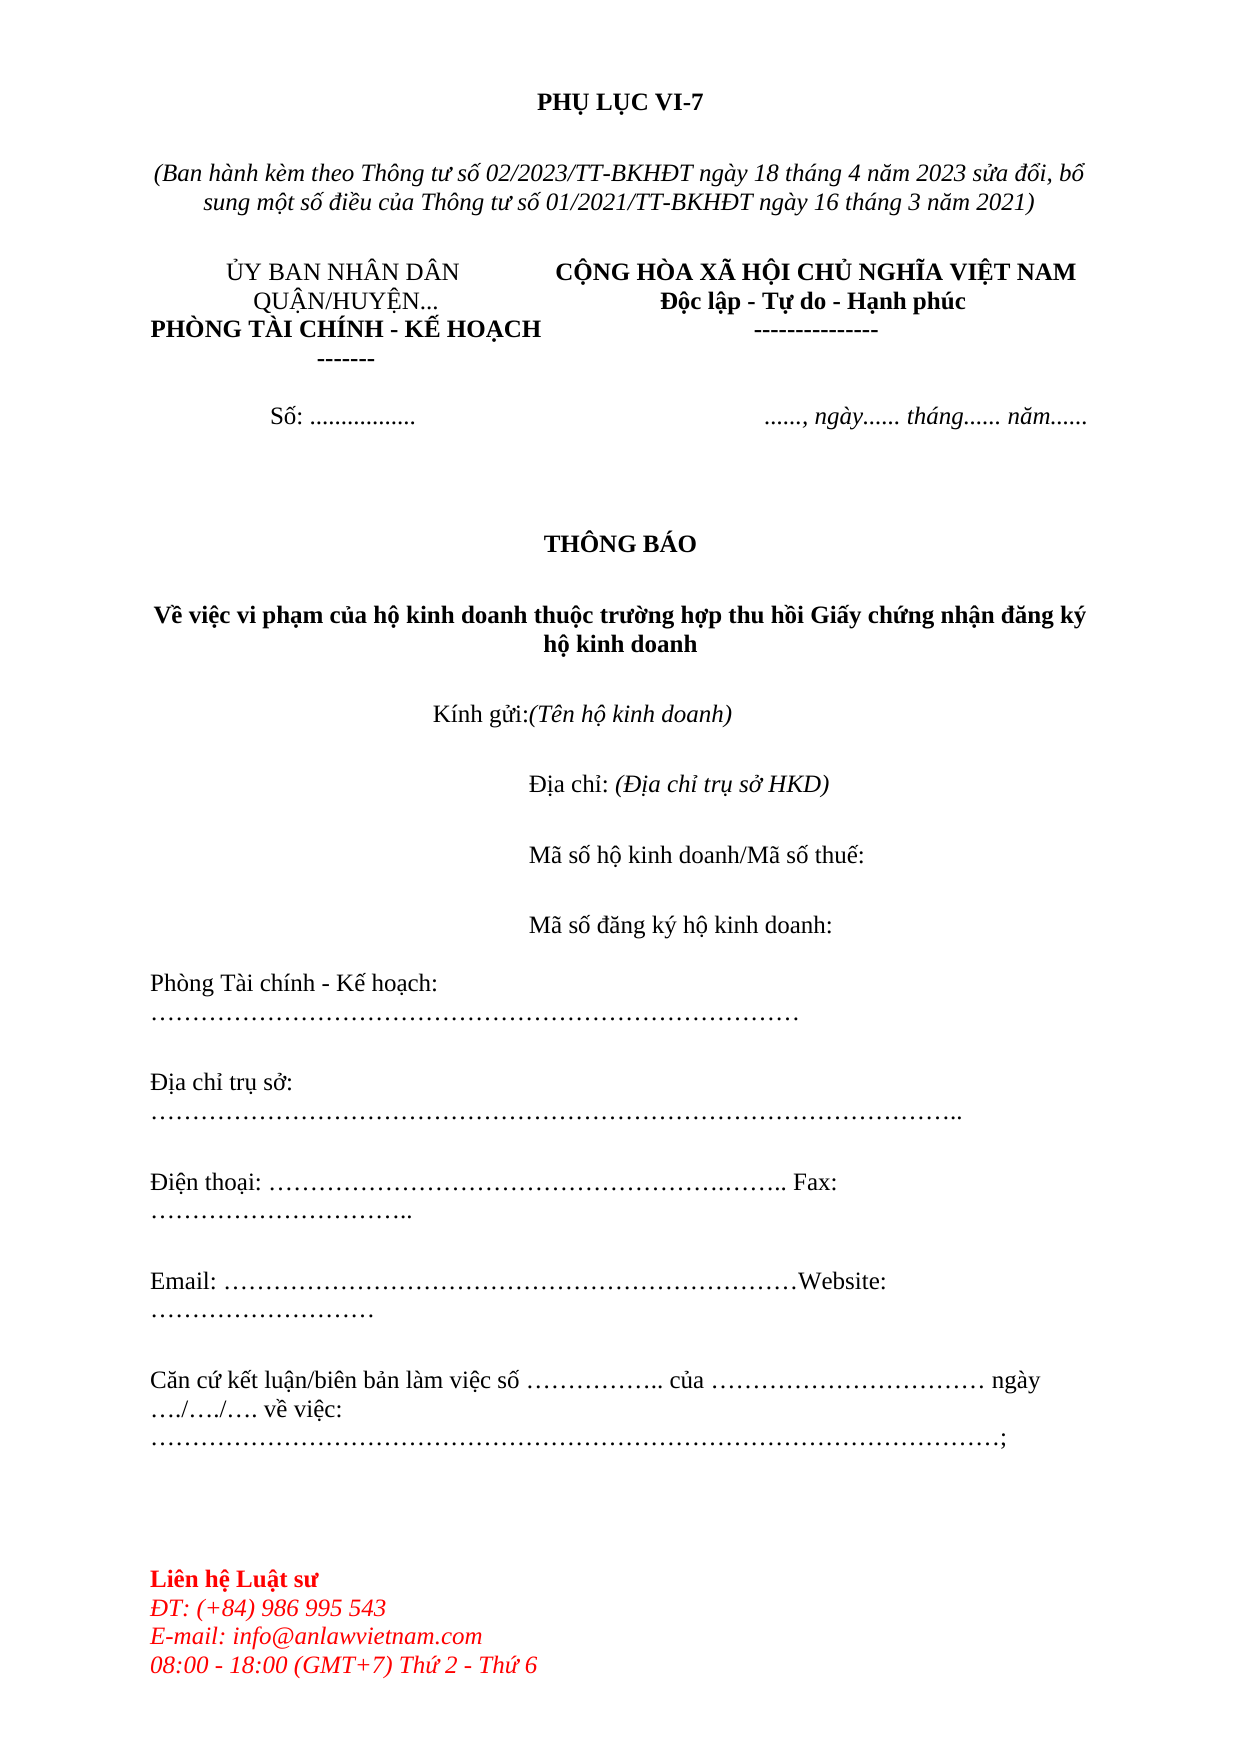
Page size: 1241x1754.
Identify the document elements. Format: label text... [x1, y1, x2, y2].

text Căn cứ kết luận/biên bản làm việc số …………….. của …………………………… ngày …./…./…. về việc: …………………………………………………………………………………………; [150, 1365, 1090, 1451]
table_header CỘNG HÒA XÃ HỘI CHỦ NGHĨA VIỆT NAM Độc lập - Tự do - Hạnh phúc --------------- [542, 245, 1090, 389]
text Email: ……………………………………………………………Website: ……………………… [150, 1266, 1090, 1323]
text PHỤ LỤC VI-7 [150, 87, 1090, 116]
text Điện thoại: ……………………………………………….…….. Fax: ………………………….. [150, 1167, 1090, 1224]
table_header (Tên hộ kinh doanh) Địa chỉ: (Địa chỉ trụ sở HKD) Mã số hộ kinh doanh/Mã số thuế: Mã số đăng ký hộ kinh doanh: [529, 687, 1090, 956]
text THÔNG BÁO [150, 529, 1090, 558]
text (Ban hành kèm theo Thông tư số 02/2023/TT-BKHĐT ngày 18 tháng 4 năm 2023 sửa đổi, bổ sung một số điều của Thông tư số 01/2021/TT-BKHĐT ngày 16 tháng 3 năm 2021) [150, 158, 1090, 215]
table_header ỦY BAN NHÂN DÂN QUẬN/HUYỆN... PHÒNG TÀI CHÍNH - KẾ HOẠCH ------- [150, 245, 542, 389]
text Địa chỉ trụ sở: …………………………………………………………………………………….. [150, 1067, 1090, 1125]
text Phòng Tài chính - Kế hoạch: …………………………………………………………………… [150, 968, 1090, 1026]
table_header Kính gửi: [150, 687, 529, 956]
table_cell ......, ngày...... tháng...... năm...... [542, 389, 1090, 447]
table_cell Số: ................. [150, 389, 542, 447]
text Về việc vi phạm của hộ kinh doanh thuộc trường hợp thu hồi Giấy chứng nhận đăng ký hộ kinh doanh [150, 600, 1090, 657]
